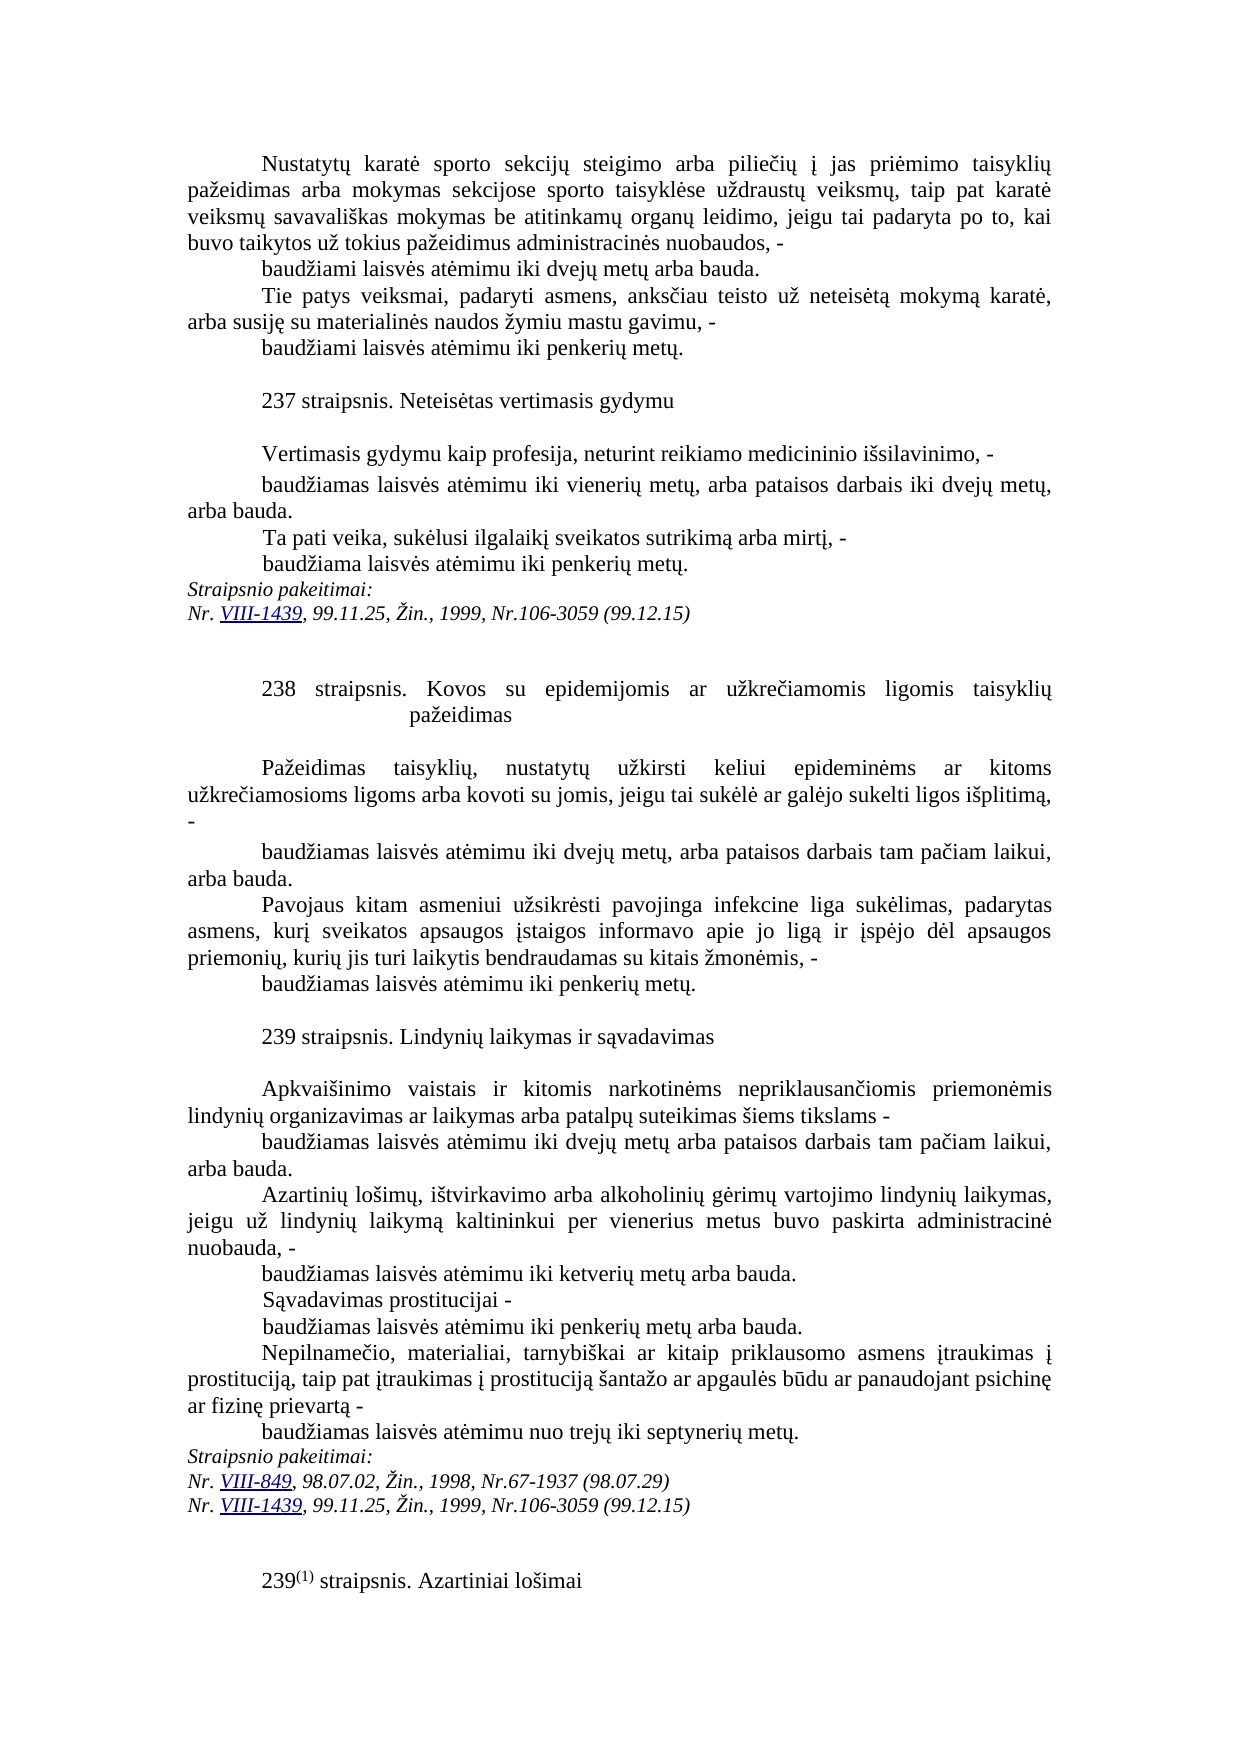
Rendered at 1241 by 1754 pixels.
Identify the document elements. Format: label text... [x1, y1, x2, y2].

text baudžiami laisvės atėmimu iki penkerių metų. [208, 334, 1053, 361]
text Sąvadavimas prostitucijai - [187, 1286, 1053, 1313]
text baudžiama laisvės atėmimu iki penkerių metų. [187, 550, 1053, 577]
text Straipsnio pakeitimai: [187, 577, 1053, 601]
text baudžiamas laisvės atėmimu nuo trejų iki septynerių metų. [187, 1418, 1053, 1444]
text baudžiamas laisvės atėmimu iki penkerių metų. [187, 970, 1053, 996]
text 238 straipsnis. Kovos su epidemijomis ar užkrečiamomis ligomis taisyklių pažeidimas [261, 675, 1053, 728]
text Azartinių lošimų, ištvirkavimo arba alkoholinių gėrimų vartojimo lindynių laikymas, jeigu už lindynių laikymą kaltininkui per vienerius metus buvo paskirta administracinė nuobauda, - [187, 1181, 1053, 1260]
text baudžiamas laisvės atėmimu iki dvejų metų arba pataisos darbais tam pačiam laikui, arba bauda. [187, 1128, 1053, 1181]
text 239 straipsnis. Lindynių laikymas ir sąvadavimas [207, 1023, 1053, 1049]
text Apkvaišinimo vaistais ir kitomis narkotinėms nepriklausančiomis priemonėmis lindynių organizavimas ar laikymas arba patalpų suteikimas šiems tikslams - [187, 1076, 1053, 1128]
text Tie patys veiksmai, padaryti asmens, anksčiau teisto už neteisėtą mokymą karatė, arba susiję su materialinės naudos žymiu mastu gavimu, - [187, 282, 1053, 334]
text Pažeidimas taisyklių, nustatytų užkirsti keliui epideminėms ar kitoms užkrečiamosioms ligoms arba kovoti su jomis, jeigu tai sukėlė ar galėjo sukelti ligos išplitimą, - [187, 754, 1053, 833]
text baudžiamas laisvės atėmimu iki vienerių metų, arba pataisos darbais iki dvejų metų, arba bauda. [187, 471, 1053, 524]
text baudžiami laisvės atėmimu iki dvejų metų arba bauda. [187, 255, 1053, 282]
text baudžiamas laisvės atėmimu iki ketverių metų arba bauda. [187, 1260, 1053, 1286]
text Straipsnio pakeitimai: [187, 1444, 1053, 1468]
text Nepilnamečio, materialiai, tarnybiškai ar kitaip priklausomo asmens įtraukimas į prostituciją, taip pat įtraukimas į prostituciją šantažo ar apgaulės būdu ar panaudojant psichinę ar fizinę prievartą - [187, 1339, 1053, 1418]
text Ta pati veika, sukėlusi ilgalaikį sveikatos sutrikimą arba mirtį, - [187, 524, 1053, 550]
text Nustatytų karatė sporto sekcijų steigimo arba piliečių į jas priėmimo taisyklių pažeidimas arba mokymas sekcijose sporto taisyklėse uždraustų veiksmų, taip pat karatė veiksmų savavališkas mokymas be atitinkamų organų leidimo, jeigu tai padaryta po to, kai buvo taikytos už tokius pažeidimus administracinės nuobaudos, - [187, 150, 1053, 255]
text Nr. VIII-1439, 99.11.25, Žin., 1999, Nr.106-3059 (99.12.15) [187, 601, 1053, 625]
text Vertimasis gydymu kaip profesija, neturint reikiamo medicininio išsilavinimo, - [187, 440, 1053, 466]
text baudžiamas laisvės atėmimu iki dvejų metų, arba pataisos darbais tam pačiam laikui, arba bauda. [187, 838, 1053, 891]
text Nr. VIII-1439, 99.11.25, Žin., 1999, Nr.106-3059 (99.12.15) [187, 1493, 1053, 1517]
text Nr. VIII-849, 98.07.02, Žin., 1998, Nr.67-1937 (98.07.29) [187, 1468, 1053, 1493]
text 239(1) straipsnis. Azartiniai lošimai [207, 1567, 1053, 1593]
text baudžiamas laisvės atėmimu iki penkerių metų arba bauda. [187, 1313, 1053, 1339]
text 237 straipsnis. Neteisėtas vertimasis gydymu [187, 387, 1053, 413]
text Pavojaus kitam asmeniui užsikrėsti pavojinga infekcine liga sukėlimas, padarytas asmens, kurį sveikatos apsaugos įstaigos informavo apie jo ligą ir įspėjo dėl apsaugos priemonių, kurių jis turi laikytis bendraudamas su kitais žmonėmis, - [187, 891, 1053, 970]
